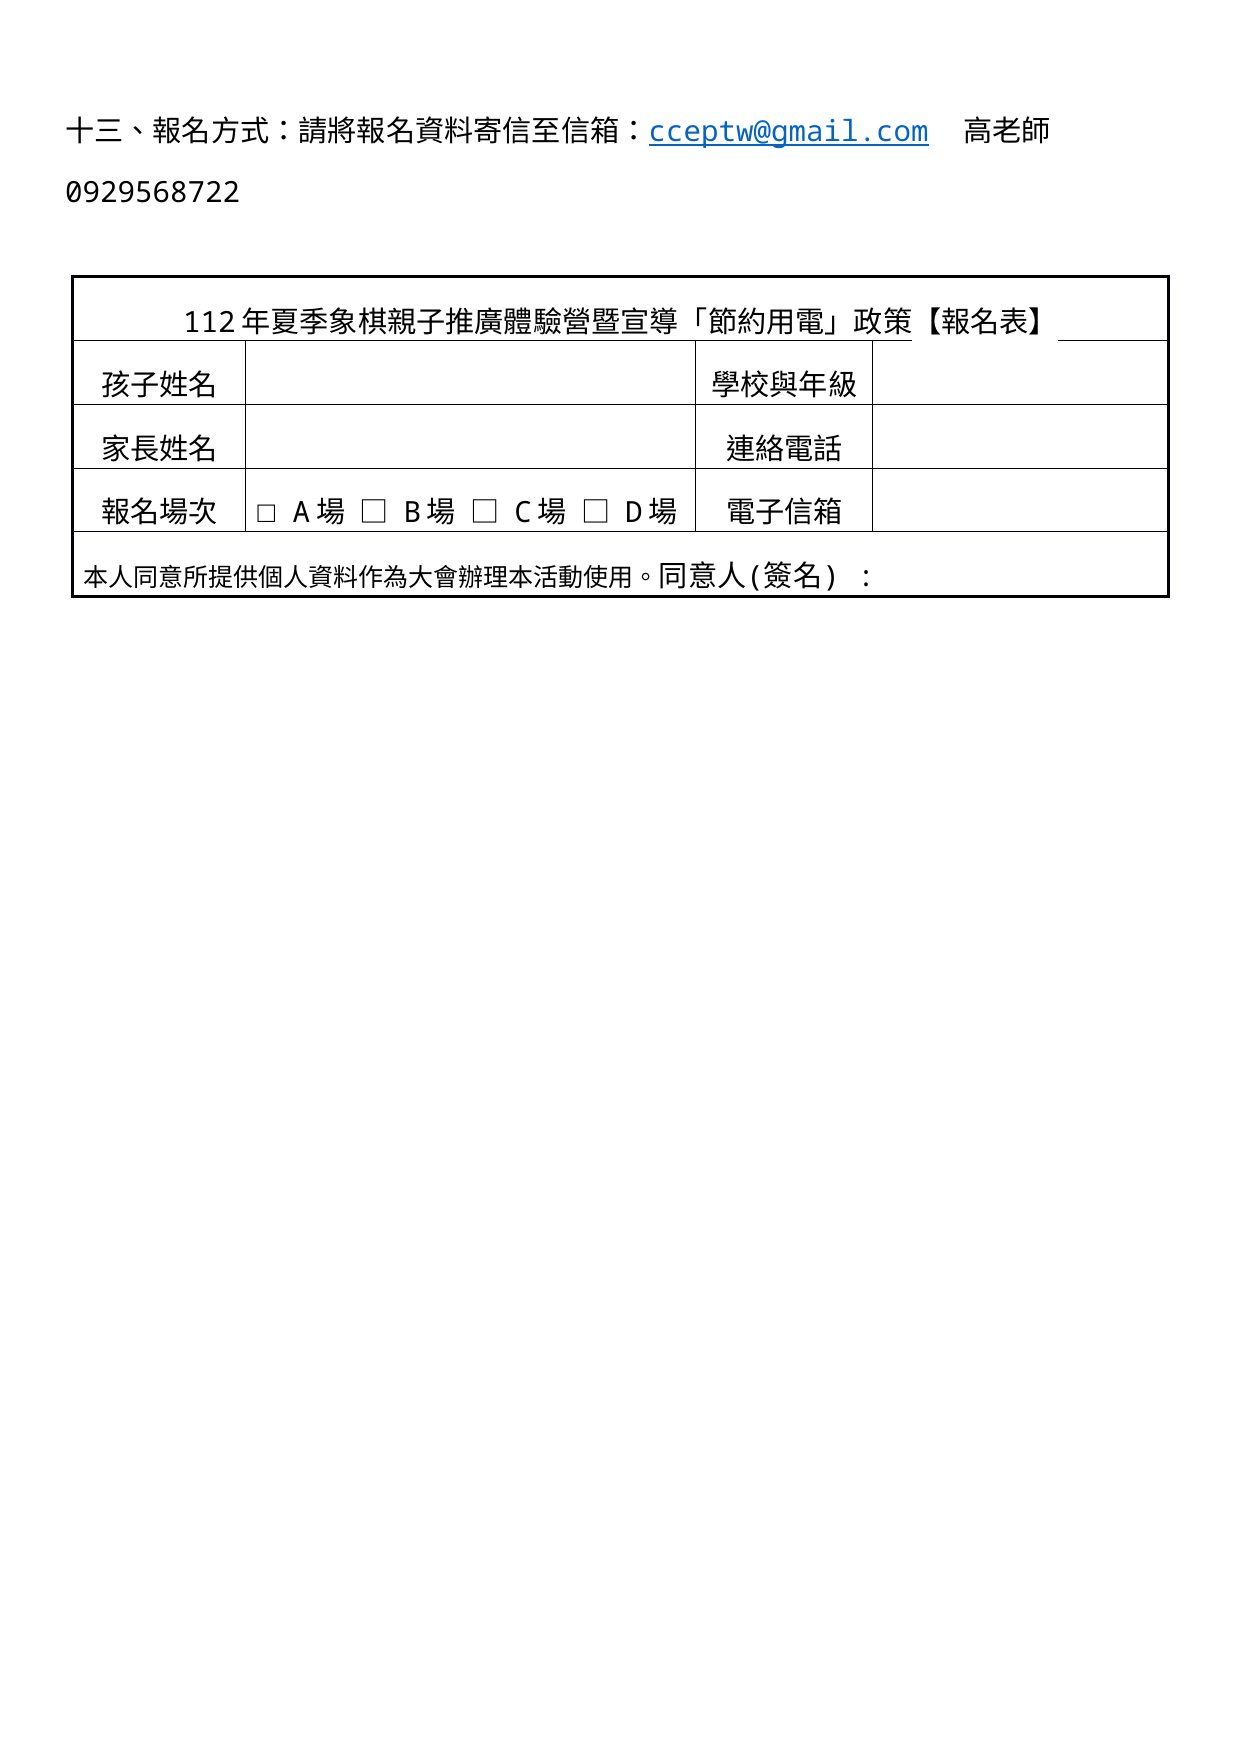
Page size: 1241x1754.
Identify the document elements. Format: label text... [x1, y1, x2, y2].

table_cell 家長姓名 [74, 405, 245, 467]
table_cell 電子信箱 [696, 469, 872, 531]
table_cell [246, 405, 695, 467]
table_cell [873, 341, 1167, 404]
table_cell 孩子姓名 [74, 341, 245, 404]
table_cell 報名場次 [74, 469, 245, 531]
text 十三、報名方式：請將報名資料寄信至信箱：cceptw@gmail.com 高老師0929568722 [65, 87, 1175, 212]
table_cell 學校與年級 [696, 341, 872, 404]
table_cell 連絡電話 [696, 405, 872, 467]
table_cell [873, 405, 1167, 467]
table_header 112年夏季象棋親子推廣體驗營暨宣導「節約用電」政策【報名表】 [74, 278, 1167, 340]
table_cell [873, 469, 1167, 531]
table_cell 本人同意所提供個人資料作為大會辦理本活動使用。同意人(簽名) : [74, 532, 1167, 594]
table_cell [246, 341, 695, 404]
table_cell □ A場 □ B場 □ C場 □ D場 [246, 469, 695, 531]
